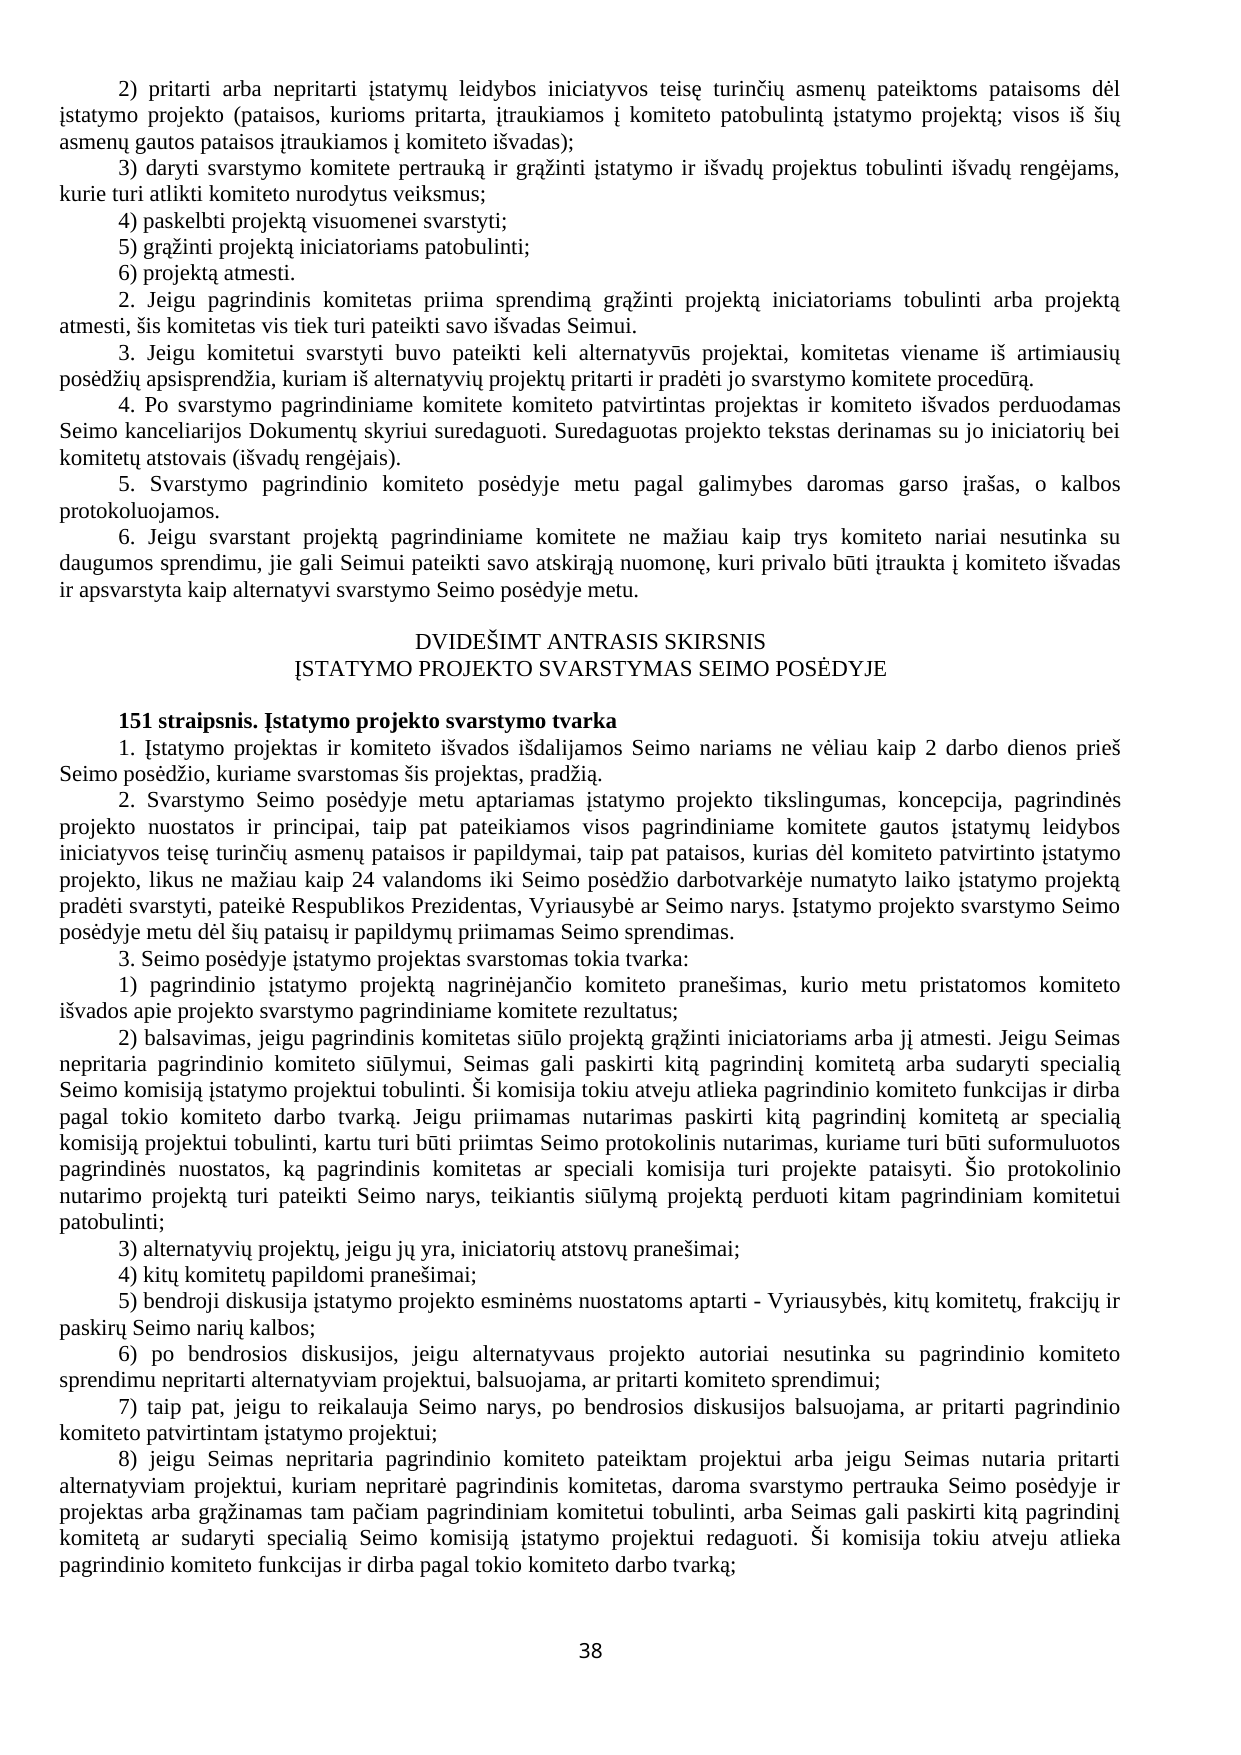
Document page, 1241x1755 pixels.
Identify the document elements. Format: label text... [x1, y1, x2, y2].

text 3) daryti svarstymo komitete pertrauką ir grąžinti įstatymo ir išvadų projektus tobulinti išvadų rengėjams, kurie turi atlikti komiteto nurodytus veiksmus; [59, 154, 1122, 207]
text 1. Įstatymo projektas ir komiteto išvados išdalijamos Seimo nariams ne vėliau kaip 2 darbo dienos prieš Seimo posėdžio, kuriame svarstomas šis projektas, pradžią. [59, 734, 1122, 787]
text 4) paskelbti projektą visuomenei svarstyti; [59, 207, 1122, 233]
text ĮSTATYMO PROJEKTO SVARSTYMAS SEIMO POSĖDYJE [59, 655, 1122, 681]
text 6) projektą atmesti. [59, 259, 1122, 286]
text 5) grąžinti projektą iniciatoriams patobulinti; [59, 233, 1122, 259]
text 2) pritarti arba nepritarti įstatymų leidybos iniciatyvos teisę turinčių asmenų pateiktoms pataisoms dėl įstatymo projekto (pataisos, kurioms pritarta, įtraukiamos į komiteto patobulintą įstatymo projektą; visos iš šių asmenų gautos pataisos įtraukiamos į komiteto išvadas); [59, 75, 1122, 154]
text 4. Po svarstymo pagrindiniame komitete komiteto patvirtintas projektas ir komiteto išvados perduodamas Seimo kanceliarijos Dokumentų skyriui suredaguoti. Suredaguotas projekto tekstas derinamas su jo iniciatorių bei komitetų atstovais (išvadų rengėjais). [59, 391, 1122, 470]
text 5) bendroji diskusija įstatymo projekto esminėms nuostatoms aptarti - Vyriausybės, kitų komitetų, frakcijų ir paskirų Seimo narių kalbos; [59, 1287, 1122, 1340]
text 2. Jeigu pagrindinis komitetas priima sprendimą grąžinti projektą iniciatoriams tobulinti arba projektą atmesti, šis komitetas vis tiek turi pateikti savo išvadas Seimui. [59, 286, 1122, 338]
text 8) jeigu Seimas nepritaria pagrindinio komiteto pateiktam projektui arba jeigu Seimas nutaria pritarti alternatyviam projektui, kuriam nepritarė pagrindinis komitetas, daroma svarstymo pertrauka Seimo posėdyje ir projektas arba grąžinamas tam pačiam pagrindiniam komitetui tobulinti, arba Seimas gali paskirti kitą pagrindinį komitetą ar sudaryti specialią Seimo komisiją įstatymo projektui redaguoti. Ši komisija tokiu atveju atlieka pagrindinio komiteto funkcijas ir dirba pagal tokio komiteto darbo tvarką; [59, 1445, 1122, 1577]
text 6) po bendrosios diskusijos, jeigu alternatyvaus projekto autoriai nesutinka su pagrindinio komiteto sprendimu nepritarti alternatyviam projektui, balsuojama, ar pritarti komiteto sprendimui; [59, 1340, 1122, 1393]
text 151 straipsnis. Įstatymo projekto svarstymo tvarka [59, 707, 1122, 734]
text 3. Jeigu komitetui svarstyti buvo pateikti keli alternatyvūs projektai, komitetas viename iš artimiausių posėdžių apsisprendžia, kuriam iš alternatyvių projektų pritarti ir pradėti jo svarstymo komitete procedūrą. [59, 338, 1122, 391]
text 2) balsavimas, jeigu pagrindinis komitetas siūlo projektą grąžinti iniciatoriams arba jį atmesti. Jeigu Seimas nepritaria pagrindinio komiteto siūlymui, Seimas gali paskirti kitą pagrindinį komitetą arba sudaryti specialią Seimo komisiją įstatymo projektui tobulinti. Ši komisija tokiu atveju atlieka pagrindinio komiteto funkcijas ir dirba pagal tokio komiteto darbo tvarką. Jeigu priimamas nutarimas paskirti kitą pagrindinį komitetą ar specialią komisiją projektui tobulinti, kartu turi būti priimtas Seimo protokolinis nutarimas, kuriame turi būti suformuluotos pagrindinės nuostatos, ką pagrindinis komitetas ar speciali komisija turi projekte pataisyti. Šio protokolinio nutarimo projektą turi pateikti Seimo narys, teikiantis siūlymą projektą perduoti kitam pagrindiniam komitetui patobulinti; [59, 1024, 1122, 1234]
text 6. Jeigu svarstant projektą pagrindiniame komitete ne mažiau kaip trys komiteto nariai nesutinka su daugumos sprendimu, jie gali Seimui pateikti savo atskirąją nuomonę, kuri privalo būti įtraukta į komiteto išvadas ir apsvarstyta kaip alternatyvi svarstymo Seimo posėdyje metu. [59, 523, 1122, 602]
text 4) kitų komitetų papildomi pranešimai; [59, 1261, 1122, 1287]
text 2. Svarstymo Seimo posėdyje metu aptariamas įstatymo projekto tikslingumas, koncepcija, pagrindinės projekto nuostatos ir principai, taip pat pateikiamos visos pagrindiniame komitete gautos įstatymų leidybos iniciatyvos teisę turinčių asmenų pataisos ir papildymai, taip pat pataisos, kurias dėl komiteto patvirtinto įstatymo projekto, likus ne mažiau kaip 24 valandoms iki Seimo posėdžio darbotvarkėje numatyto laiko įstatymo projektą pradėti svarstyti, pateikė Respublikos Prezidentas, Vyriausybė ar Seimo narys. Įstatymo projekto svarstymo Seimo posėdyje metu dėl šių pataisų ir papildymų priimamas Seimo sprendimas. [59, 787, 1122, 945]
text 3) alternatyvių projektų, jeigu jų yra, iniciatorių atstovų pranešimai; [59, 1234, 1122, 1261]
text 1) pagrindinio įstatymo projektą nagrinėjančio komiteto pranešimas, kurio metu pristatomos komiteto išvados apie projekto svarstymo pagrindiniame komitete rezultatus; [59, 971, 1122, 1024]
text 5. Svarstymo pagrindinio komiteto posėdyje metu pagal galimybes daromas garso įrašas, o kalbos protokoluojamos. [59, 470, 1122, 523]
text 3. Seimo posėdyje įstatymo projektas svarstomas tokia tvarka: [59, 945, 1122, 971]
text 7) taip pat, jeigu to reikalauja Seimo narys, po bendrosios diskusijos balsuojama, ar pritarti pagrindinio komiteto patvirtintam įstatymo projektui; [59, 1393, 1122, 1445]
text DVIDEŠIMT ANTRASIS SKIRSNIS [59, 628, 1122, 655]
